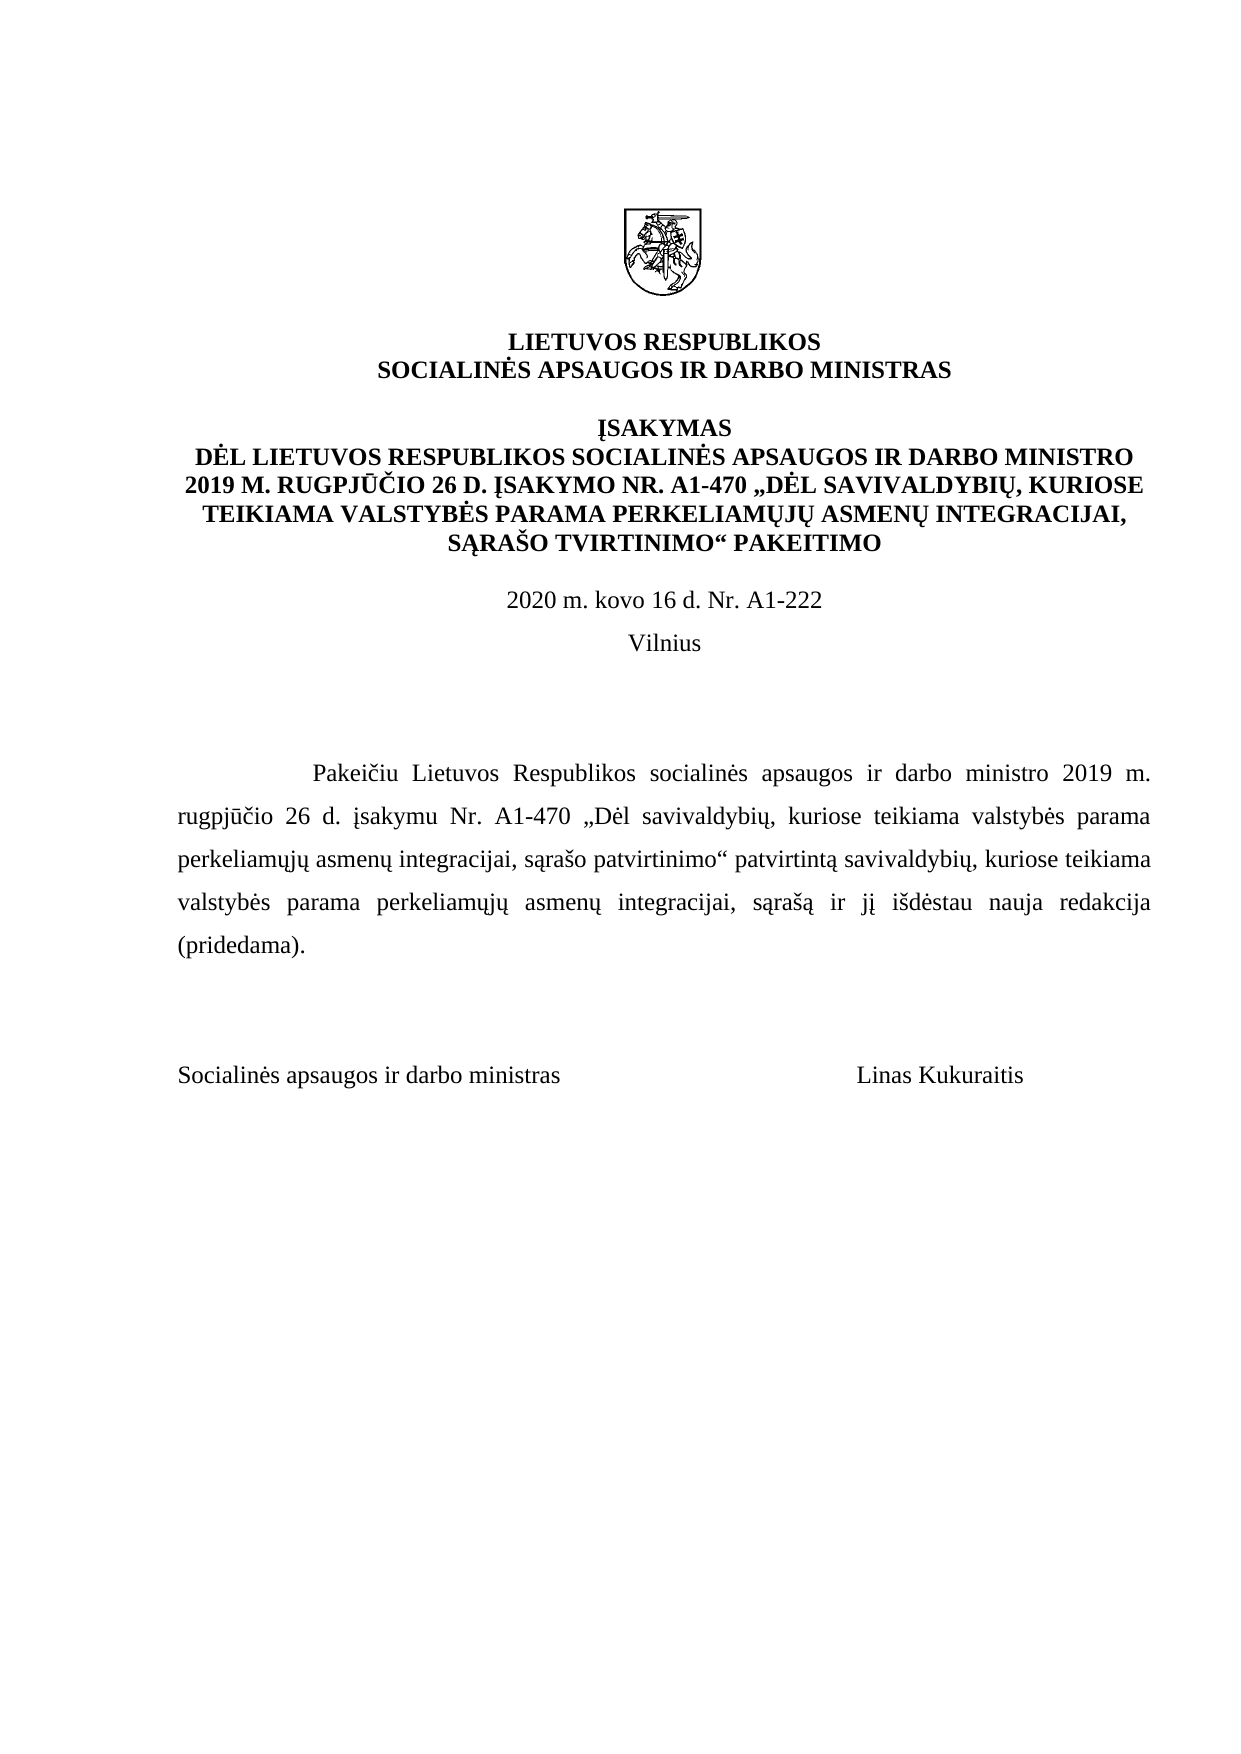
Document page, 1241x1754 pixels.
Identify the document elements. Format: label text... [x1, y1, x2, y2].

text SOCIALINĖS APSAUGOS IR DARBO MINISTRAS [177, 355, 1152, 384]
text Vilnius [177, 628, 1152, 657]
text Socialinės apsaugos ir darbo ministras Linas Kukuraitis [177, 1060, 1152, 1088]
text 2020 m. kovo 16 d. Nr. A1-222 [177, 585, 1152, 614]
text 2019 M. RUGPJŪČIO 26 D. ĮSAKYMO NR. A1-470 „DĖL SAVIVALDYBIŲ, KURIOSE TEIKIAMA VALSTYBĖS PARAMA PERKELIAMŲJŲ ASMENŲ INTEGRACIJAI, SĄRAŠO TVIRTINIMO“ PAKEITIMO [177, 470, 1152, 557]
text LIETUVOS RESPUBLIKOS [177, 327, 1152, 355]
text Pakeičiu Lietuvos Respublikos socialinės apsaugos ir darbo ministro 2019 m. rugpjūčio 26 d. įsakymu Nr. A1-470 „Dėl savivaldybių, kuriose teikiama valstybės parama perkeliamųjų asmenų integracijai, sąrašo patvirtinimo“ patvirtintą savivaldybių, kuriose teikiama valstybės parama perkeliamųjų asmenų integracijai, sąrašą ir jį išdėstau nauja redakcija (pridedama). [177, 758, 1152, 959]
text DĖL LIETUVOS RESPUBLIKOS SOCIALINĖS APSAUGOS IR DARBO MINISTRO [177, 442, 1152, 470]
text ĮSAKYMAS [177, 413, 1152, 442]
